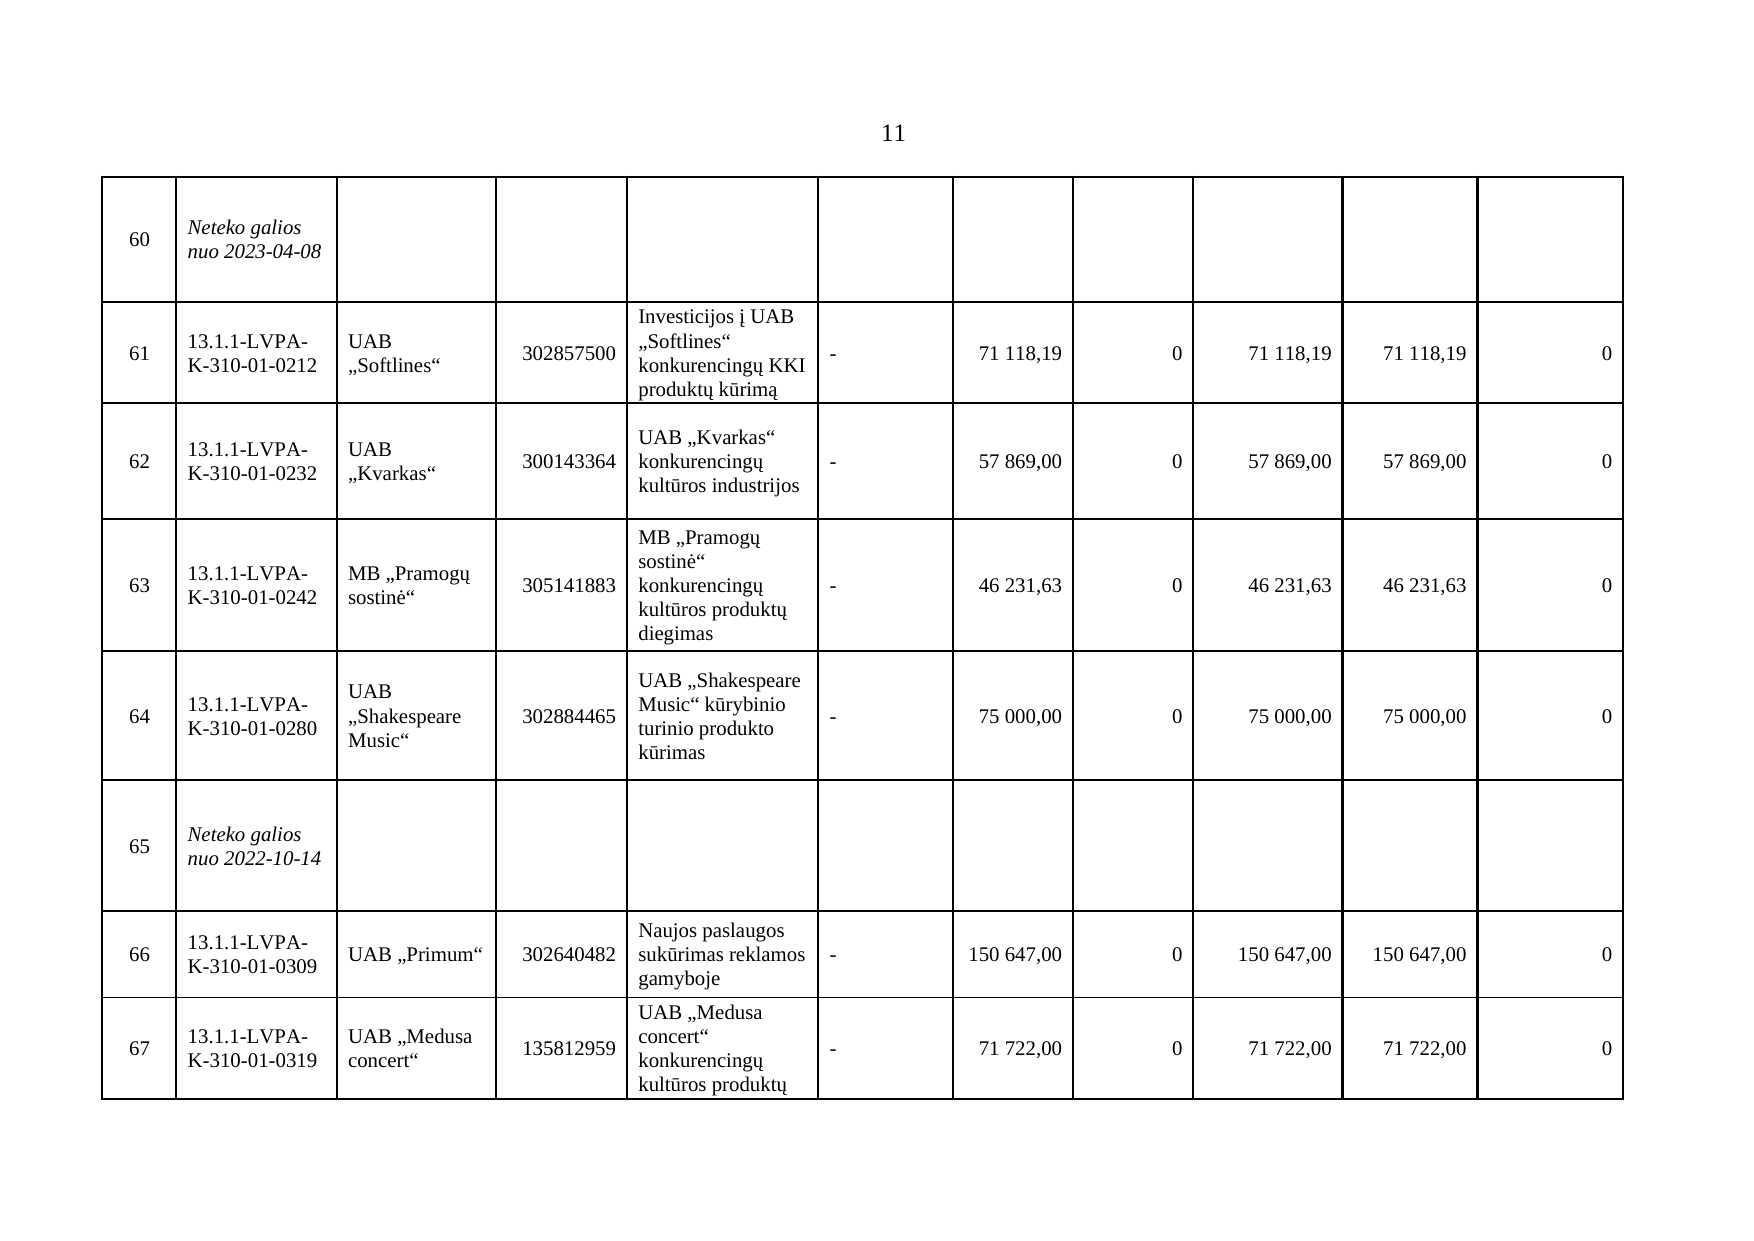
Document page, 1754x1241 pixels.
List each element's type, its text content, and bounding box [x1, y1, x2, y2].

table_cell 0 [1479, 303, 1622, 402]
table_cell 75 000,00 [954, 652, 1072, 779]
table_cell 150 647,00 [1344, 912, 1476, 997]
table_cell 0 [1479, 520, 1622, 650]
table_cell 13.1.1-LVPA-K-310-01-0309 [177, 912, 336, 997]
table_cell 13.1.1-LVPA-K-310-01-0242 [177, 520, 336, 650]
table_cell MB „Pramogų sostinė“ [338, 520, 495, 650]
table_cell 61 [103, 303, 175, 402]
table_cell 302884465 [497, 652, 626, 779]
table_cell 0 [1479, 998, 1622, 1098]
table_cell Neteko galios nuo 2022-10-14 [177, 781, 336, 910]
table_cell UAB „Medusa concert“ [338, 998, 495, 1098]
table_cell 300143364 [497, 404, 626, 518]
table_cell 71 722,00 [1344, 998, 1476, 1098]
table_cell UAB „Kvarkas“ konkurencingų kultūros industrijos [628, 404, 817, 518]
table_cell 57 869,00 [1344, 404, 1476, 518]
table_cell 0 [1074, 912, 1192, 997]
table_cell 46 231,63 [1344, 520, 1476, 650]
table_cell - [819, 652, 952, 779]
table_cell 302857500 [497, 303, 626, 402]
table_cell [338, 781, 495, 910]
table_cell 71 722,00 [954, 998, 1072, 1098]
table_cell [1479, 178, 1622, 301]
table_cell 13.1.1-LVPA-K-310-01-0212 [177, 303, 336, 402]
table_cell 0 [1074, 652, 1192, 779]
table_cell 0 [1074, 998, 1192, 1098]
table_cell - [819, 303, 952, 402]
table_cell 62 [103, 404, 175, 518]
table_cell 60 [103, 178, 175, 301]
table_cell [1479, 781, 1622, 910]
table_cell [1074, 781, 1192, 910]
table_cell UAB „Kvarkas“ [338, 404, 495, 518]
table_cell UAB „Primum“ [338, 912, 495, 997]
table_cell 13.1.1-LVPA-K-310-01-0280 [177, 652, 336, 779]
table_cell 46 231,63 [954, 520, 1072, 650]
table_cell Investicijos į UAB „Softlines“ konkurencingų KKI produktų kūrimą [628, 303, 817, 402]
table_cell 67 [103, 998, 175, 1098]
table_cell [628, 178, 817, 301]
table_cell - [819, 912, 952, 997]
table_cell 71 118,19 [954, 303, 1072, 402]
table_cell 75 000,00 [1194, 652, 1341, 779]
table_cell 0 [1074, 520, 1192, 650]
table_cell [954, 178, 1072, 301]
table_cell 13.1.1-LVPA-K-310-01-0319 [177, 998, 336, 1098]
table_cell [819, 178, 952, 301]
table_cell 302640482 [497, 912, 626, 997]
table_cell 0 [1074, 404, 1192, 518]
table_cell 135812959 [497, 998, 626, 1098]
table_cell 66 [103, 912, 175, 997]
table_cell - [819, 998, 952, 1098]
table_cell 0 [1479, 912, 1622, 997]
table_cell UAB „Medusa concert“ konkurencingų kultūros produktų [628, 998, 817, 1098]
table_cell [1344, 781, 1476, 910]
table_cell [1194, 178, 1341, 301]
table_cell 57 869,00 [1194, 404, 1341, 518]
table_cell 64 [103, 652, 175, 779]
table_cell 71 722,00 [1194, 998, 1341, 1098]
table_cell [1194, 781, 1341, 910]
table_cell 0 [1074, 303, 1192, 402]
table_cell [497, 781, 626, 910]
table_cell [628, 781, 817, 910]
table_cell 0 [1479, 652, 1622, 779]
table_cell 0 [1479, 404, 1622, 518]
table_cell [497, 178, 626, 301]
table_cell 71 118,19 [1194, 303, 1341, 402]
table_cell UAB „Softlines“ [338, 303, 495, 402]
table_cell Naujos paslaugos sukūrimas reklamos gamyboje [628, 912, 817, 997]
table_cell 63 [103, 520, 175, 650]
table_cell 46 231,63 [1194, 520, 1341, 650]
table_cell 13.1.1-LVPA-K-310-01-0232 [177, 404, 336, 518]
table_cell - [819, 520, 952, 650]
table_cell [1074, 178, 1192, 301]
table_cell UAB „Shakespeare Music“ kūrybinio turinio produkto kūrimas [628, 652, 817, 779]
table_cell [1344, 178, 1476, 301]
table_cell 75 000,00 [1344, 652, 1476, 779]
table_cell [954, 781, 1072, 910]
table_cell UAB „Shakespeare Music“ [338, 652, 495, 779]
table_cell [819, 781, 952, 910]
table_cell 65 [103, 781, 175, 910]
table_cell MB „Pramogų sostinė“ konkurencingų kultūros produktų diegimas [628, 520, 817, 650]
table_cell 305141883 [497, 520, 626, 650]
table_cell 150 647,00 [954, 912, 1072, 997]
table_cell 150 647,00 [1194, 912, 1341, 997]
table_cell [338, 178, 495, 301]
table_cell - [819, 404, 952, 518]
table_cell Neteko galios nuo 2023-04-08 [177, 178, 336, 301]
table_cell 57 869,00 [954, 404, 1072, 518]
table_cell 71 118,19 [1344, 303, 1476, 402]
